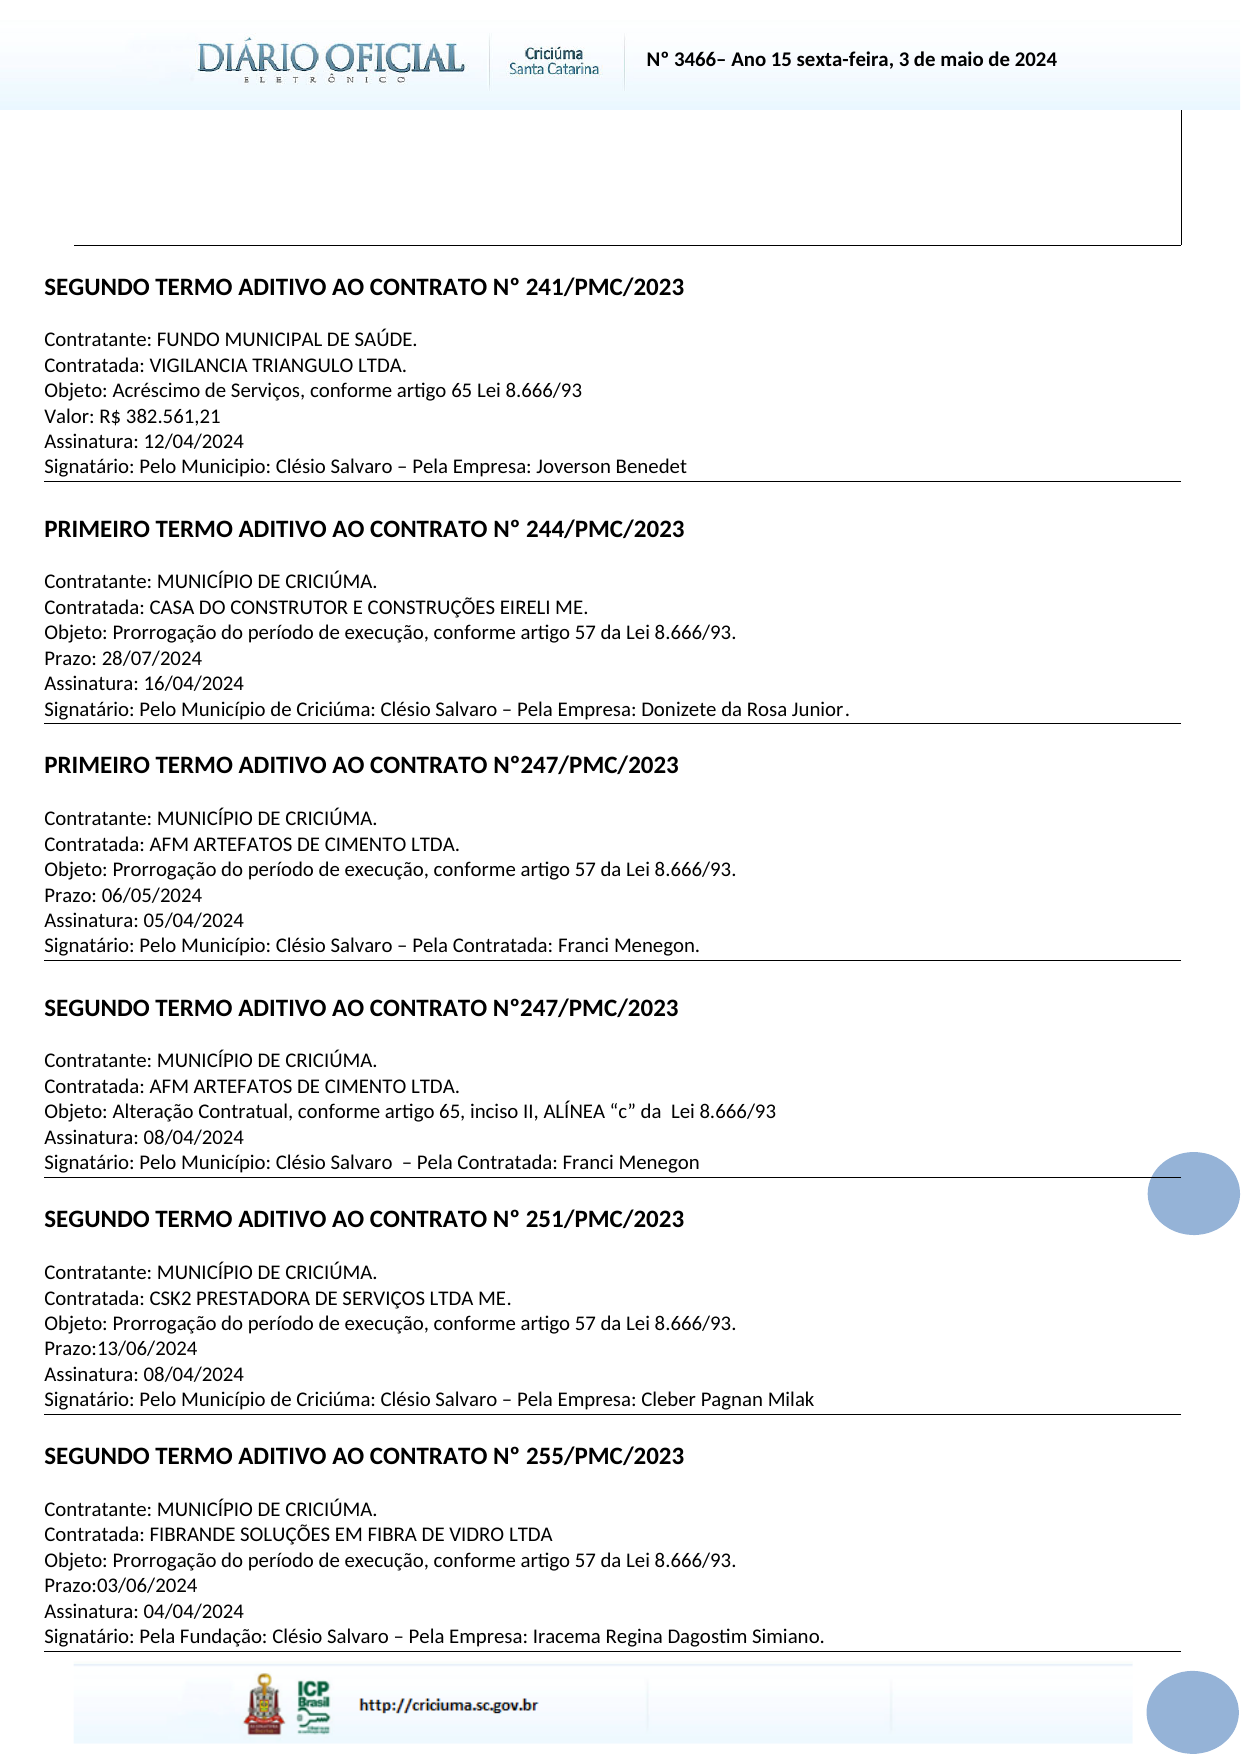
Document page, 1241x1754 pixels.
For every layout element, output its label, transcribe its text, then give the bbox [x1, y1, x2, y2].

text Objeto: Alteração Contratual, conforme artigo 65, inciso II, ALÍNEA “c” da Lei 8.666/93 [44, 1098, 1181, 1124]
text Signatário: Pelo Municipio: Clésio Salvaro – Pela Empresa: Joverson Benedet [44, 454, 1181, 481]
text Objeto: Prorrogação do período de execução, conforme artigo 57 da Lei 8.666/93. [44, 856, 1181, 882]
text Prazo:03/06/2024 [44, 1572, 1181, 1598]
text Objeto: Prorrogação do período de execução, conforme artigo 57 da Lei 8.666/93. [44, 619, 1181, 645]
text Contratada: VIGILANCIA TRIANGULO LTDA. [44, 352, 1181, 377]
text Objeto: Prorrogação do período de execução, conforme artigo 57 da Lei 8.666/93. [44, 1310, 1181, 1336]
text Assinatura: 08/04/2024 [44, 1361, 1181, 1386]
text Assinatura: 05/04/2024 [44, 907, 1181, 933]
text Contratada: FIBRANDE SOLUÇÕES EM FIBRA DE VIDRO LTDA [44, 1522, 1181, 1547]
text Assinatura: 08/04/2024 [44, 1124, 1181, 1149]
text SEGUNDO TERMO ADITIVO AO CONTRATO Nº 241/PMC/2023 [44, 271, 1181, 301]
text Objeto: Acréscimo de Serviços, conforme artigo 65 Lei 8.666/93 [44, 377, 1181, 403]
text Signatário: Pelo Município: Clésio Salvaro – Pela Contratada: Franci Menegon. [44, 933, 1181, 960]
text Contratante: MUNICÍPIO DE CRICIÚMA. [44, 1259, 1181, 1285]
text Contratada: AFM ARTEFATOS DE CIMENTO LTDA. [44, 1073, 1181, 1098]
text Signatário: Pelo Município: Clésio Salvaro – Pela Contratada: Franci Menegon [44, 1149, 1181, 1177]
text Contratante: MUNICÍPIO DE CRICIÚMA. [44, 1496, 1181, 1522]
text Objeto: Prorrogação do período de execução, conforme artigo 57 da Lei 8.666/93. [44, 1547, 1181, 1572]
text Valor: R$ 382.561,21 [44, 403, 1181, 428]
text Contratante: MUNICÍPIO DE CRICIÚMA. [44, 569, 1181, 594]
text Contratante: FUNDO MUNICIPAL DE SAÚDE. [44, 327, 1181, 352]
text Prazo:13/06/2024 [44, 1336, 1181, 1361]
text Assinatura: 04/04/2024 [44, 1598, 1181, 1623]
text Signatário: Pelo Município de Criciúma: Clésio Salvaro – Pela Empresa: Cleber Pagnan Milak [44, 1386, 1181, 1414]
text Contratada: AFM ARTEFATOS DE CIMENTO LTDA. [44, 831, 1181, 856]
text PRIMEIRO TERMO ADITIVO AO CONTRATO Nº 244/PMC/2023 [44, 513, 1181, 543]
text SEGUNDO TERMO ADITIVO AO CONTRATO Nº 251/PMC/2023 [44, 1203, 1179, 1234]
text SEGUNDO TERMO ADITIVO AO CONTRATO Nº247/PMC/2023 [44, 992, 1181, 1022]
text Assinatura: 16/04/2024 [44, 670, 1181, 696]
text Assinatura: 12/04/2024 [44, 428, 1181, 454]
text Contratante: MUNICÍPIO DE CRICIÚMA. [44, 1048, 1181, 1073]
text Prazo: 06/05/2024 [44, 882, 1181, 907]
text Signatário: Pelo Município de Criciúma: Clésio Salvaro – Pela Empresa: Donizete da Rosa Junior. [44, 696, 1181, 723]
text Prazo: 28/07/2024 [44, 645, 1181, 670]
text Contratante: MUNICÍPIO DE CRICIÚMA. [44, 806, 1181, 831]
text Contratada: CASA DO CONSTRUTOR E CONSTRUÇÕES EIRELI ME. [44, 594, 1181, 619]
text Contratada: CSK2 PRESTADORA DE SERVIÇOS LTDA ME. [44, 1285, 1181, 1310]
text SEGUNDO TERMO ADITIVO AO CONTRATO Nº 255/PMC/2023 [44, 1440, 1181, 1471]
text PRIMEIRO TERMO ADITIVO AO CONTRATO Nº247/PMC/2023 [44, 750, 1181, 780]
text Signatário: Pela Fundação: Clésio Salvaro – Pela Empresa: Iracema Regina Dagostim Simiano. [44, 1623, 1181, 1651]
